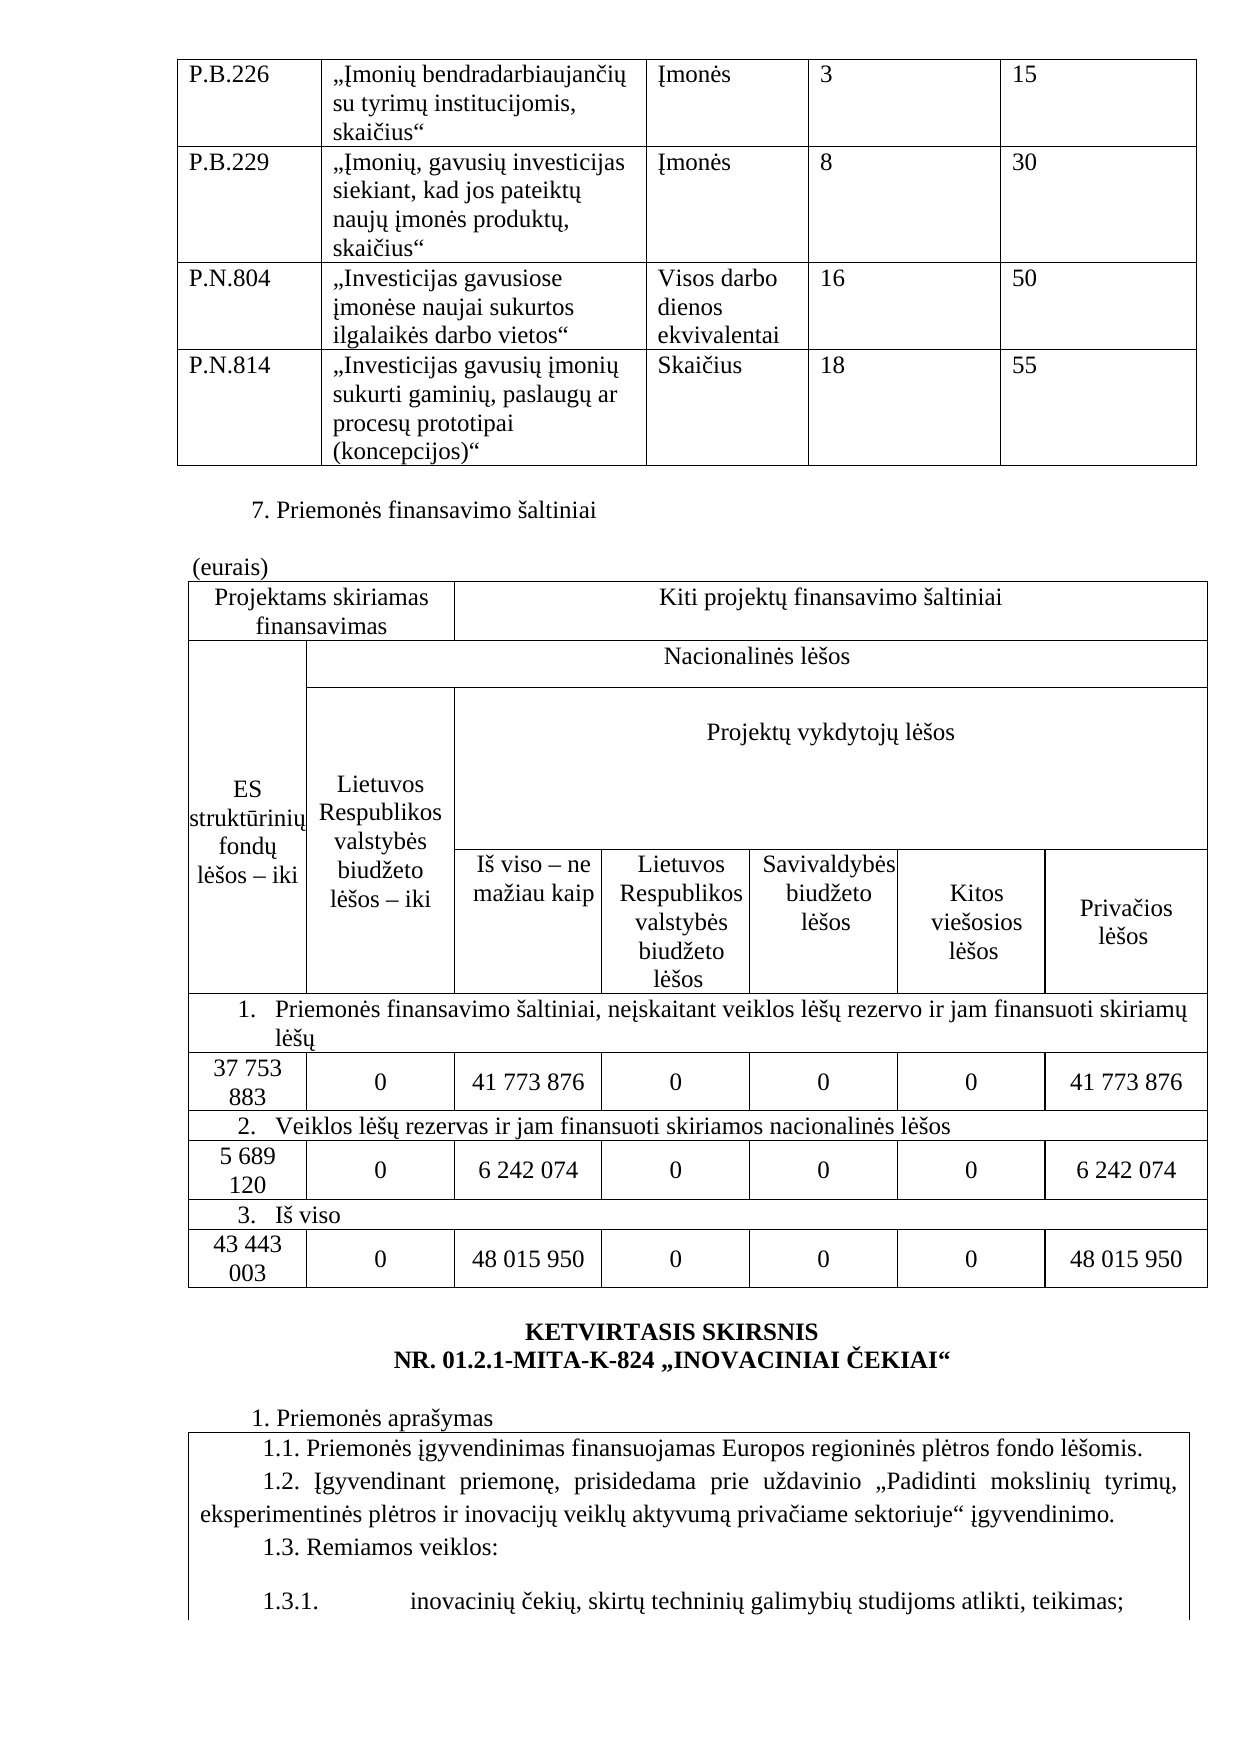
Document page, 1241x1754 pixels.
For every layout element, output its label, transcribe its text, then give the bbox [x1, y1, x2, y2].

table_cell 6 242 074 [455, 1141, 601, 1199]
table_cell 5 689 120 [189, 1141, 306, 1199]
table_cell Projektų vykdytojų lėšos [455, 688, 1207, 848]
text (eurais) [177, 524, 889, 581]
table_cell Įmonės [647, 147, 808, 262]
table_cell Lietuvos Respublikos valstybės biudžeto lėšos [602, 850, 749, 993]
table_cell P.N.814 [178, 350, 321, 465]
table_cell 0 [307, 1230, 454, 1287]
table_cell 0 [750, 1053, 897, 1110]
table_cell 15 [1001, 60, 1196, 146]
table_cell 0 [898, 1141, 1044, 1199]
table_cell ES struktūrinių fondų lėšos – iki [189, 641, 306, 993]
table_cell Visos darbo dienos ekvivalentai [647, 263, 808, 349]
table_cell 0 [898, 1053, 1044, 1110]
table_cell 0 [602, 1053, 749, 1110]
table_cell P.N.804 [178, 263, 321, 349]
table_cell 0 [750, 1230, 897, 1287]
table_cell 6 242 074 [1046, 1141, 1207, 1199]
table_cell P.B.229 [178, 147, 321, 262]
table_cell 1.2. Įgyvendinant priemonę, prisidedama prie uždavinio „Padidinti mokslinių tyrimų, eksperimentinės plėtros ir inovacijų veiklų aktyvumą privačiame sektoriuje“ įgyvendinimo. [189, 1466, 1189, 1532]
table_cell 18 [809, 350, 1000, 465]
text ketvirtasis SKIRSNIS [177, 1317, 1167, 1346]
table_cell 0 [307, 1053, 454, 1110]
table_cell P.B.226 [178, 60, 321, 146]
table_cell 3 [809, 60, 1000, 146]
table_cell 43 443 003 [189, 1230, 306, 1287]
table_cell 30 [1001, 147, 1196, 262]
table_cell 41 773 876 [1046, 1053, 1207, 1110]
table_cell Įmonės [647, 60, 808, 146]
table_cell Privačios lėšos [1046, 850, 1207, 993]
table_cell 16 [809, 263, 1000, 349]
table_cell 48 015 950 [1046, 1230, 1207, 1287]
table_cell „Įmonių, gavusių investicijas siekiant, kad jos pateiktų naujų įmonės produktų, skaičius“ [322, 147, 646, 262]
table_cell Kitos viešosios lėšos [898, 850, 1044, 993]
table_cell 0 [750, 1141, 897, 1199]
table_cell 55 [1001, 350, 1196, 465]
table_cell 0 [602, 1230, 749, 1287]
text 1. Priemonės aprašymas [177, 1403, 1167, 1432]
table_header Projektams skiriamas finansavimas [189, 582, 454, 640]
table_cell 41 773 876 [455, 1053, 601, 1110]
table_cell 1. Priemonės finansavimo šaltiniai, neįskaitant veiklos lėšų rezervo ir jam finansuoti skiriamų lėšų [189, 994, 1207, 1052]
table_cell „Įmonių bendradarbiaujančių su tyrimų institucijomis, skaičius“ [322, 60, 646, 146]
text NR. 01.2.1-MITA-K-824 „INOVACINIAI ČEKIAI“ [177, 1346, 1167, 1374]
table_cell Nacionalinės lėšos [307, 641, 1207, 687]
table_cell 1.3. Remiamos veiklos: 1.3.1. inovacinių čekių, skirtų techninių galimybių studijoms atlikti, teikimas; [189, 1532, 1189, 1619]
table_cell 0 [898, 1230, 1044, 1287]
table_cell „Investicijas gavusių įmonių sukurti gaminių, paslaugų ar procesų prototipai (koncepcijos)“ [322, 350, 646, 465]
table_cell 8 [809, 147, 1000, 262]
table_cell 0 [307, 1141, 454, 1199]
table_cell Iš viso – ne mažiau kaip [455, 850, 601, 993]
table_cell Skaičius [647, 350, 808, 465]
table_cell 3. Iš viso [189, 1200, 1207, 1228]
text 7. Priemonės finansavimo šaltiniai [177, 495, 1167, 524]
table_cell 37 753 883 [189, 1053, 306, 1110]
table_cell 50 [1001, 263, 1196, 349]
table_header 1.1. Priemonės įgyvendinimas finansuojamas Europos regioninės plėtros fondo lėšomis. [189, 1433, 1189, 1466]
table_cell 48 015 950 [455, 1230, 601, 1287]
table_cell Lietuvos Respublikos valstybės biudžeto lėšos – iki [307, 688, 454, 993]
table_cell 2. Veiklos lėšų rezervas ir jam finansuoti skiriamos nacionalinės lėšos [189, 1111, 1207, 1140]
table_cell „Investicijas gavusiose įmonėse naujai sukurtos ilgalaikės darbo vietos“ [322, 263, 646, 349]
table_cell 0 [602, 1141, 749, 1199]
table_header Kiti projektų finansavimo šaltiniai [455, 582, 1207, 640]
table_cell Savivaldybės biudžeto lėšos [750, 850, 897, 993]
